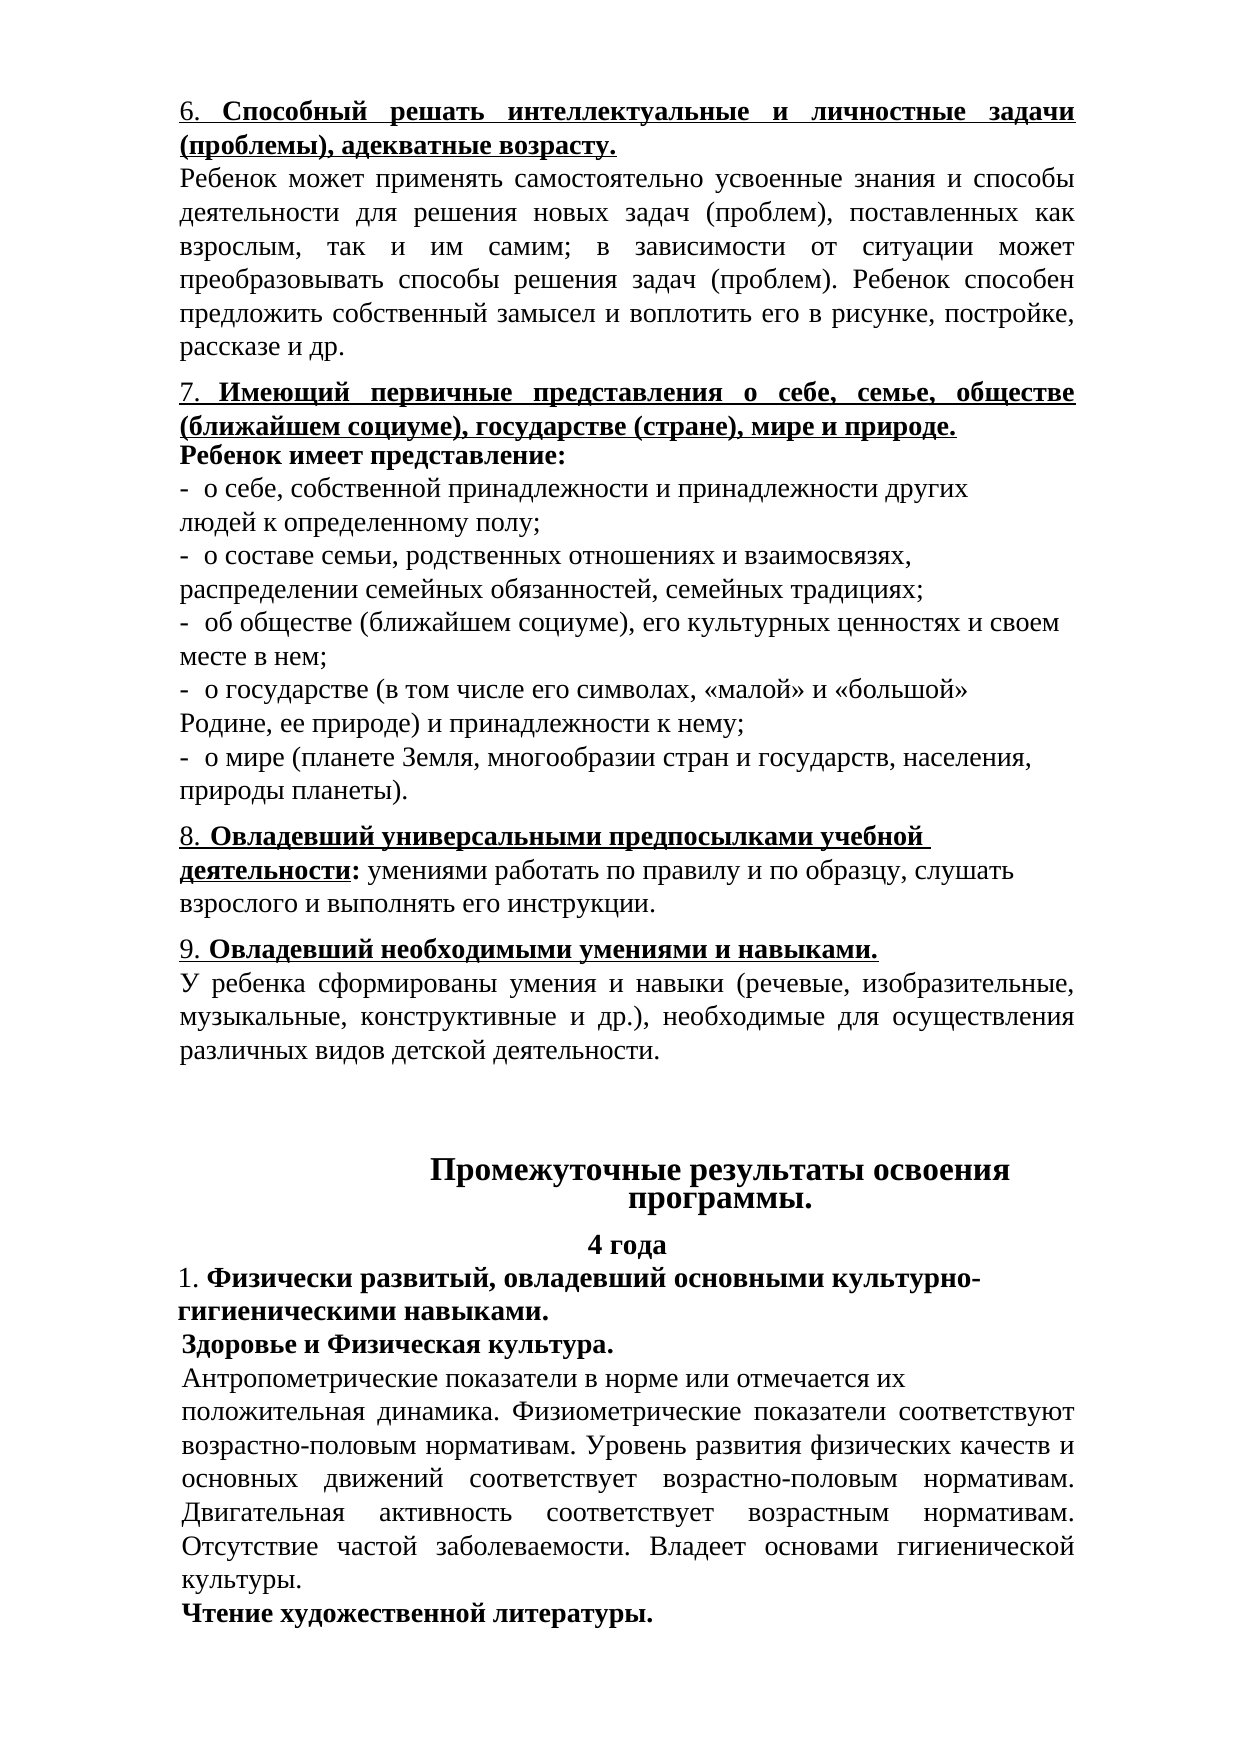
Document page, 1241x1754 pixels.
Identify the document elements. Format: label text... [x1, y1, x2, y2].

list о мире (планете Земля, многообразии стран и государств, населения, природы планеты). [179, 739, 1076, 806]
list Овладевший универсальными предпосылками учебной деятельности: умениями работать по правилу и по образцу, слушать взрослого и выполнять его инструкции. [179, 819, 1076, 919]
list (ближайшем социуме), государстве (стране), мире и природе. [179, 405, 1076, 442]
list о составе семьи, родственных отношениях и взаимосвязях, распределении семейных обязанностей, семейных традициях; [179, 538, 978, 605]
list (проблемы), адекватные возрасту. [179, 123, 1076, 161]
text Ребенок может применять самостоятельно усвоенные знания и способы деятельности для решения новых задач (проблем), поставленных как взрослым, так и им самим; в зависимости от ситуации может преобразовывать способы решения задач (проблем). Ребенок способен предложить собственный замысел и воплотить его в рисунке, постройке, рассказе и др. [179, 161, 1076, 362]
list Овладевший необходимыми умениями и навыками. [179, 932, 1078, 965]
list Имеющий первичные представления о себе, семье, обществе [179, 375, 1076, 403]
text У ребенка сформированы умения и навыки (речевые, изобразительные, музыкальные, конструктивные и др.), необходимые для осуществления различных видов детской деятельности. [179, 965, 1076, 1066]
text положительная динамика. Физиометрические показатели соответствуют возрастно-половым нормативам. Уровень развития физических качеств и основных движений соответствует возрастно-половым нормативам. Двигательная активность соответствует возрастным нормативам. Отсутствие частой заболеваемости. Владеет основами гигиенической культуры. [181, 1394, 1076, 1595]
list о себе, собственной принадлежности и принадлежности других людей к определенному полу; [179, 470, 978, 538]
text 4 года [588, 1228, 1078, 1261]
text 1. Физически развитый, овладевший основными культурно- гигиеническими навыками. [177, 1261, 1076, 1327]
text Промежуточные результаты освоения программы. [363, 1158, 1078, 1214]
text Ребенок имеет представление: [179, 442, 1078, 470]
text Здоровье и Физическая культура. [181, 1327, 1078, 1361]
list о государстве (в том числе его символах, «малой» и «большой» Родине, ее природе) и принадлежности к нему; [179, 672, 978, 739]
text Чтение художественной литературы. [181, 1595, 1076, 1629]
text Антропометрические показатели в норме или отмечается их [181, 1361, 1078, 1394]
list об обществе (ближайшем социуме), его культурных ценностях и своем месте в нем; [179, 605, 1076, 672]
list Способный решать интеллектуальные и личностные задачи [179, 93, 1076, 122]
